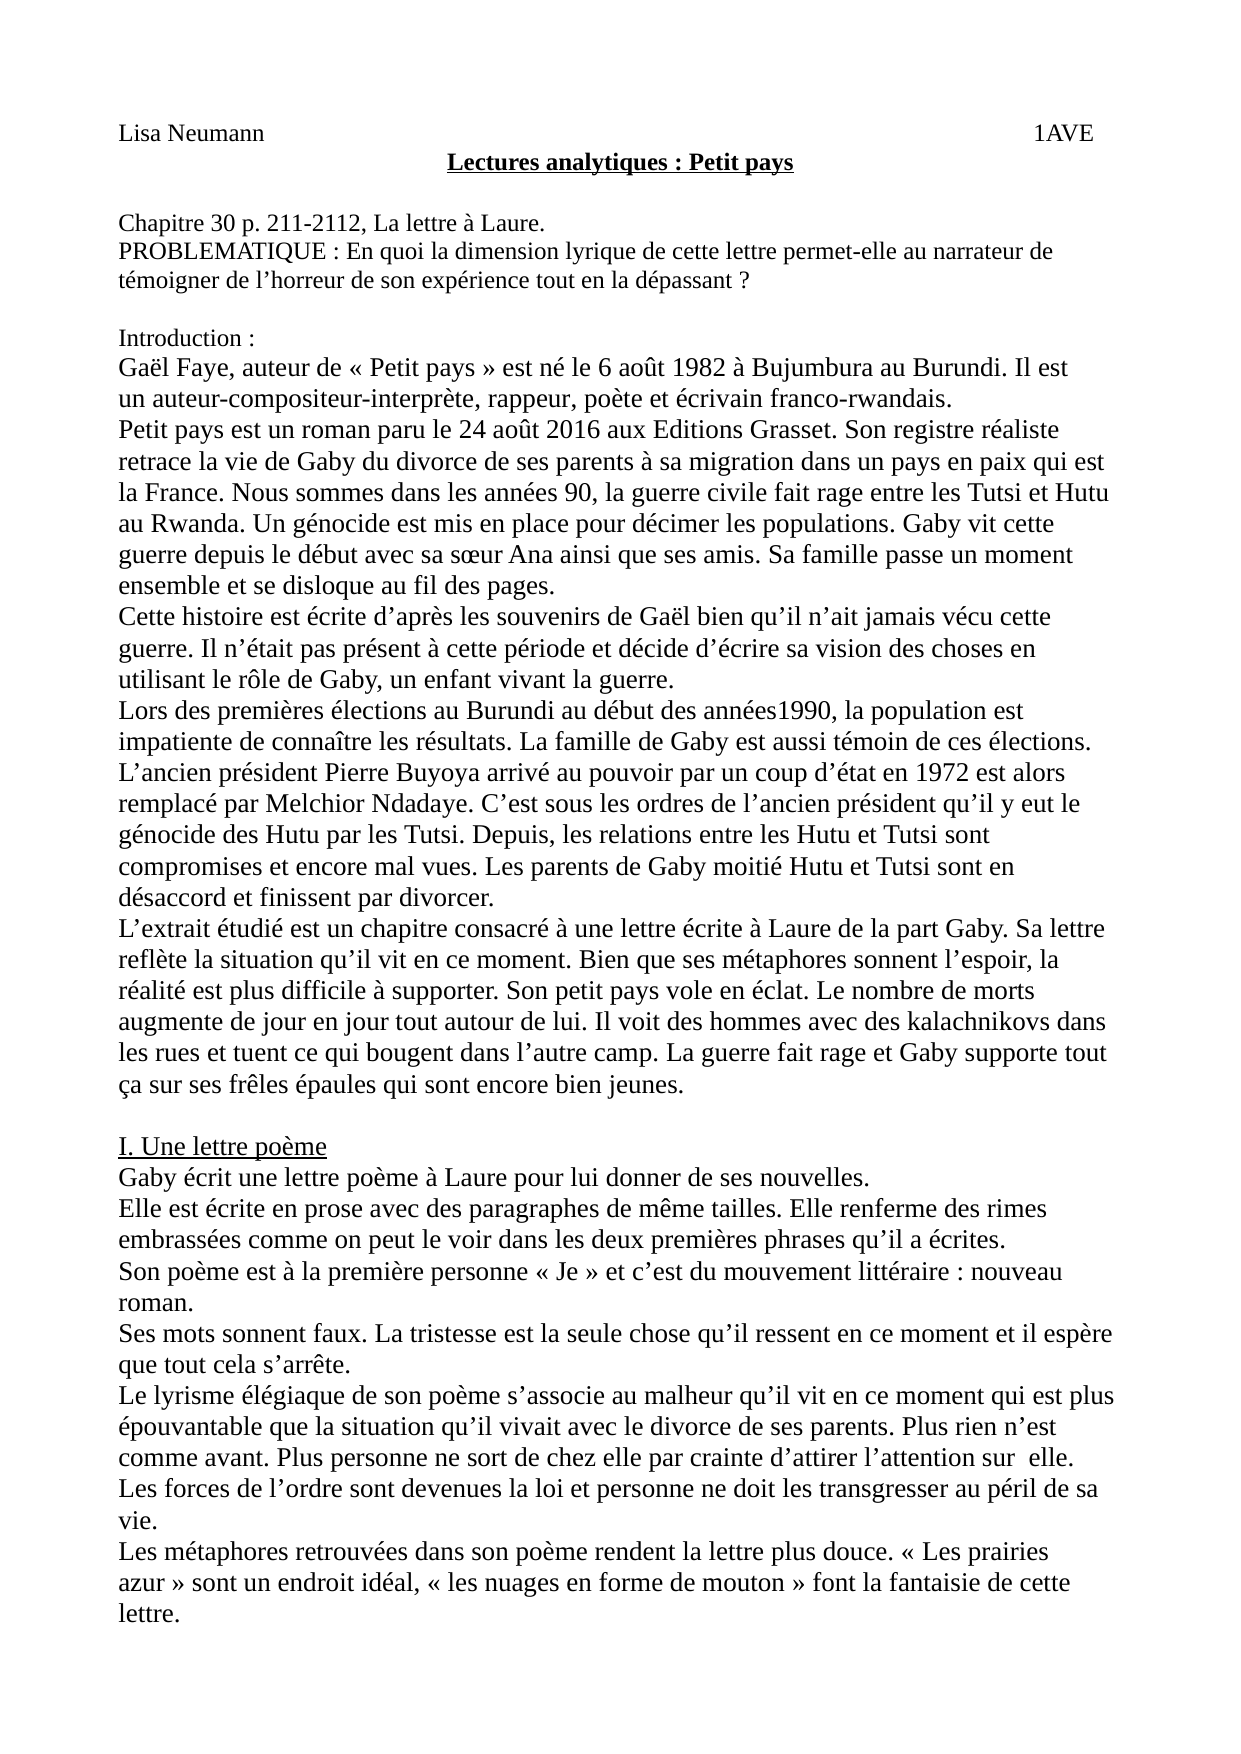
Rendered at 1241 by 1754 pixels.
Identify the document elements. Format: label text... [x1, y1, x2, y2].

text Introduction : [118, 323, 1122, 351]
text Son poème est à la première personne « Je » et c’est du mouvement littéraire : nouveau roman. [118, 1254, 1122, 1317]
text PROBLEMATIQUE : En quoi la dimension lyrique de cette lettre permet-elle au narrateur de témoigner de l’horreur de son expérience tout en la dépassant ? [118, 236, 1122, 294]
text Le lyrisme élégiaque de son poème s’associe au malheur qu’il vit en ce moment qui est plus épouvantable que la situation qu’il vivait avec le divorce de ses parents. Plus rien n’est comme avant. Plus personne ne sort de chez elle par crainte d’attirer l’attention sur elle. Les forces de l’ordre sont devenues la loi et personne ne doit les transgresser au péril de sa vie. [118, 1379, 1122, 1535]
text Elle est écrite en prose avec des paragraphes de même tailles. Elle renferme des rimes embrassées comme on peut le voir dans les deux premières phrases qu’il a écrites. [118, 1192, 1122, 1254]
text Ses mots sonnent faux. La tristesse est la seule chose qu’il ressent en ce moment et il espère que tout cela s’arrête. [118, 1317, 1122, 1379]
text Petit pays est un roman paru le 24 août 2016 aux Editions Grasset. Son registre réaliste retrace la vie de Gaby du divorce de ses parents à sa migration dans un pays en paix qui est la France. Nous sommes dans les années 90, la guerre civile fait rage entre les Tutsi et Hutu au Rwanda. Un génocide est mis en place pour décimer les populations. Gaby vit cette guerre depuis le début avec sa sœur Ana ainsi que ses amis. Sa famille passe un moment ensemble et se disloque au fil des pages. [118, 414, 1122, 601]
text L’extrait étudié est un chapitre consacré à une lettre écrite à Laure de la part Gaby. Sa lettre reflète la situation qu’il vit en ce moment. Bien que ses métaphores sonnent l’espoir, la réalité est plus difficile à supporter. Son petit pays vole en éclat. Le nombre de morts augmente de jour en jour tout autour de lui. Il voit des hommes avec des kalachnikovs dans les rues et tuent ce qui bougent dans l’autre camp. La guerre fait rage et Gaby supporte tout ça sur ses frêles épaules qui sont encore bien jeunes. [118, 912, 1122, 1099]
text Chapitre 30 p. 211-2112, La lettre à Laure. [118, 208, 1122, 236]
text Lectures analytiques : Petit pays [118, 147, 1122, 176]
text Gaël Faye, auteur de « Petit pays » est né le 6 août 1982 à Bujumbura au Burundi. Il est un auteur-compositeur-interprète, rappeur, poète et écrivain franco-rwandais. [118, 351, 1122, 414]
text Lisa Neumann 1AVE [118, 118, 1122, 147]
text Gaby écrit une lettre poème à Laure pour lui donner de ses nouvelles. [118, 1161, 1122, 1192]
text Lors des premières élections au Burundi au début des années1990, la population est impatiente de connaître les résultats. La famille de Gaby est aussi témoin de ces élections. L’ancien président Pierre Buyoya arrivé au pouvoir par un coup d’état en 1972 est alors remplacé par Melchior Ndadaye. C’est sous les ordres de l’ancien président qu’il y eut le génocide des Hutu par les Tutsi. Depuis, les relations entre les Hutu et Tutsi sont compromises et encore mal vues. Les parents de Gaby moitié Hutu et Tutsi sont en désaccord et finissent par divorcer. [118, 694, 1122, 912]
text Les métaphores retrouvées dans son poème rendent la lettre plus douce. « Les prairies azur » sont un endroit idéal, « les nuages en forme de mouton » font la fantaisie de cette lettre. [118, 1535, 1122, 1628]
text I. Une lettre poème [118, 1130, 1122, 1161]
text Cette histoire est écrite d’après les souvenirs de Gaël bien qu’il n’ait jamais vécu cette guerre. Il n’était pas présent à cette période et décide d’écrire sa vision des choses en utilisant le rôle de Gaby, un enfant vivant la guerre. [118, 601, 1122, 694]
